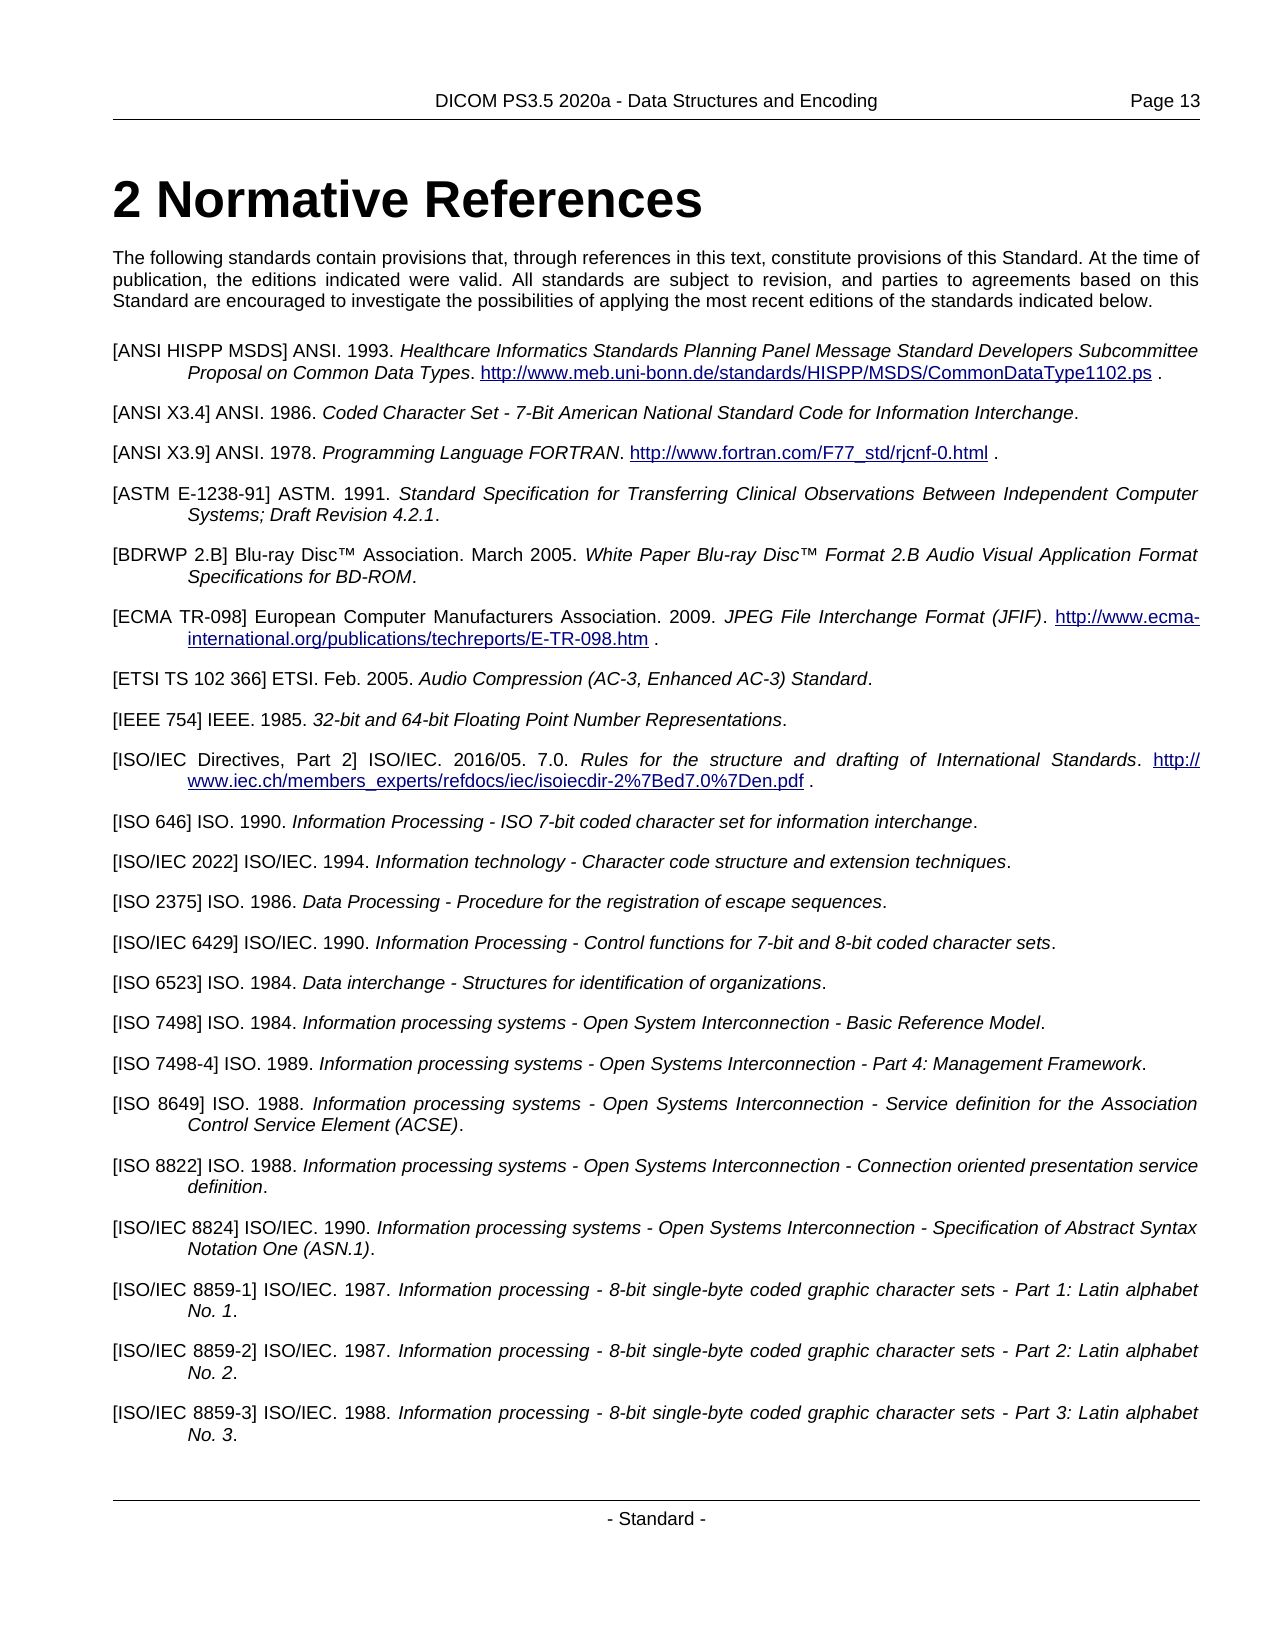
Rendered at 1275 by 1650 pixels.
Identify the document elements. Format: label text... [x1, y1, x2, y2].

text [ISO/IEC 8859-3] ISO/IEC. 1988. Information processing - 8-bit single-byte coded graphic character sets - Part 3: Latin alphabet No. 3. [112, 1402, 1200, 1445]
text [ISO/IEC 8859-1] ISO/IEC. 1987. Information processing - 8-bit single-byte coded graphic character sets - Part 1: Latin alphabet No. 1. [112, 1278, 1200, 1321]
text The following standards contain provisions that, through references in this text, constitute provisions of this Standard. At the time of publication, the editions indicated were valid. All standards are subject to revision, and parties to agreements based on this Standard are encouraged to investigate the possibilities of applying the most recent editions of the standards indicated below. [112, 247, 1200, 312]
text [ISO 7498] ISO. 1984. Information processing systems - Open System Interconnection - Basic Reference Model. [112, 1012, 1200, 1034]
text [BDRWP 2.B] Blu-ray Disc™ Association. March 2005. White Paper Blu-ray Disc™ Format 2.B Audio Visual Application Format Specifications for BD-ROM. [112, 544, 1200, 587]
text [IEEE 754] IEEE. 1985. 32-bit and 64-bit Floating Point Number Representations. [112, 708, 1200, 730]
text [ISO 8822] ISO. 1988. Information processing systems - Open Systems Interconnection - Connection oriented presentation service definition. [112, 1154, 1200, 1198]
text [ECMA TR-098] European Computer Manufacturers Association. 2009. JPEG File Interchange Format (JFIF). http://​www.ecma-international.org/​publications/​techreports/​E-TR-098.htm . [112, 606, 1200, 649]
text [ANSI X3.4] ANSI. 1986. Coded Character Set - 7-Bit American National Standard Code for Information Interchange. [112, 402, 1200, 423]
text [ASTM E-1238-91] ASTM. 1991. Standard Specification for Transferring Clinical Observations Between Independent Computer Systems; Draft Revision 4.2.1. [112, 482, 1200, 526]
text [ISO/IEC 6429] ISO/IEC. 1990. Information Processing - Control functions for 7-bit and 8-bit coded character sets. [112, 931, 1200, 953]
text [ISO 2375] ISO. 1986. Data Processing - Procedure for the registration of escape sequences. [112, 891, 1200, 913]
text [ISO/IEC 8824] ISO/IEC. 1990. Information processing systems - Open Systems Interconnection - Specification of Abstract Syntax Notation One (ASN.1). [112, 1216, 1200, 1259]
text [ISO/IEC 8859-2] ISO/IEC. 1987. Information processing - 8-bit single-byte coded graphic character sets - Part 2: Latin alphabet No. 2. [112, 1340, 1200, 1383]
text [ISO 8649] ISO. 1988. Information processing systems - Open Systems Interconnection - Service definition for the Association Control Service Element (ACSE). [112, 1093, 1200, 1136]
text [ETSI TS 102 366] ETSI. Feb. 2005. Audio Compression (AC-3, Enhanced AC-3) Standard. [112, 668, 1200, 689]
text [ISO/IEC Directives, Part 2] ISO/IEC. 2016/05. 7.0. Rules for the structure and drafting of International Standards. http://​www.iec.ch/​members_experts/​refdocs/​iec/​isoiecdir-2%7Bed7.0%7Den.pdf . [112, 749, 1200, 792]
text [ISO 646] ISO. 1990. Information Processing - ISO 7-bit coded character set for information interchange. [112, 811, 1200, 832]
text [ANSI X3.9] ANSI. 1978. Programming Language FORTRAN. http://​www.fortran.com/​F77_std/​rjcnf-0.html . [112, 442, 1200, 464]
text [ISO 6523] ISO. 1984. Data interchange - Structures for identification of organizations. [112, 972, 1200, 993]
text [ISO 7498-4] ISO. 1989. Information processing systems - Open Systems Interconnection - Part 4: Management Framework. [112, 1052, 1200, 1074]
text [ISO/IEC 2022] ISO/IEC. 1994. Information technology - Character code structure and extension techniques. [112, 851, 1200, 872]
text 2 Normative References [112, 169, 1200, 228]
text [ANSI HISPP MSDS] ANSI. 1993. Healthcare Informatics Standards Planning Panel Message Standard Developers Subcommittee Proposal on Common Data Types. http://​www.meb.uni-bonn.de/​standards/​HISPP/​MSDS/​CommonDataType1102.ps . [112, 340, 1200, 383]
